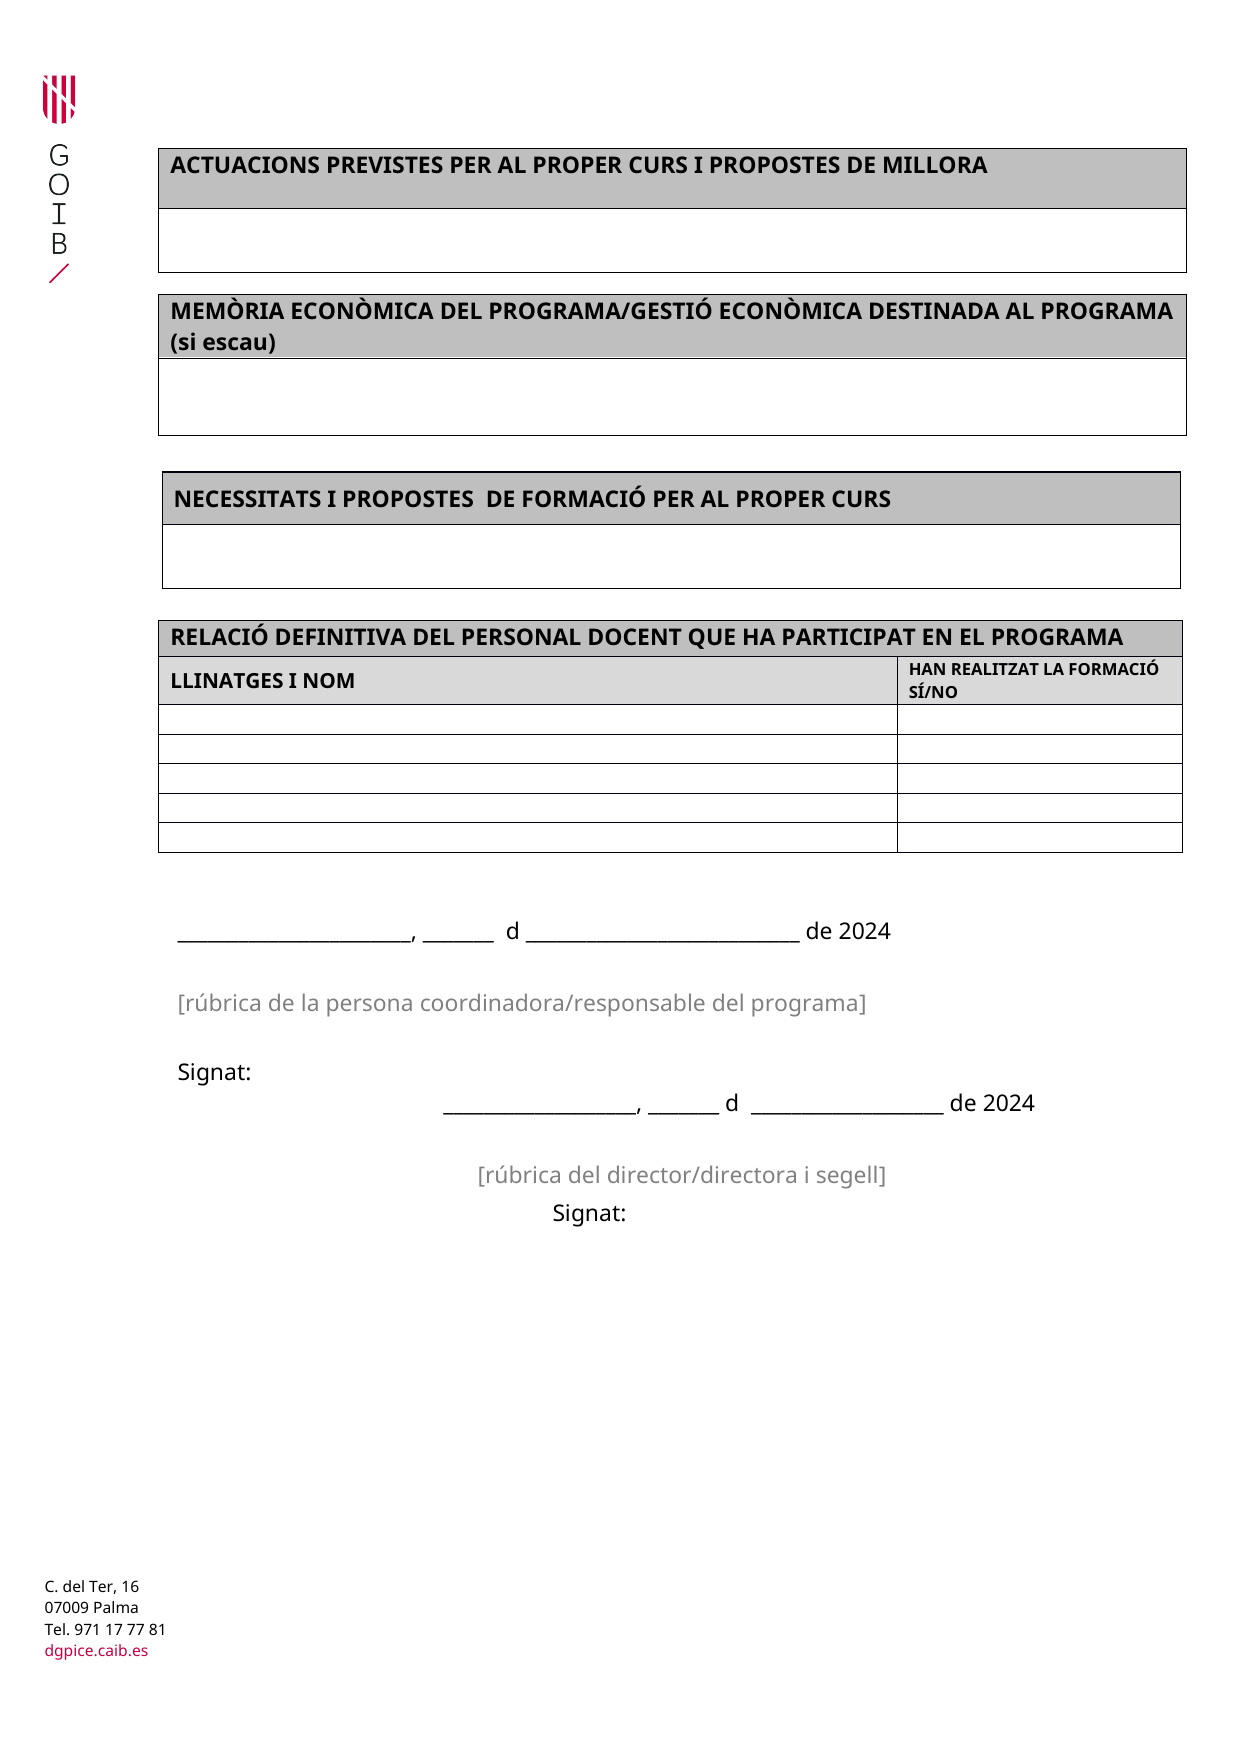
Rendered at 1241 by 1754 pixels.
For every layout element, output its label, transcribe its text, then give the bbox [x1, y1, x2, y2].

text [rúbrica de la persona coordinadora/responsable del programa] [177, 978, 1063, 1024]
table_cell [898, 705, 1182, 734]
table_cell HAN REALITZAT LA FORMACIÓ SÍ/NO [898, 657, 1182, 704]
table_cell [159, 794, 897, 822]
text Signat: [177, 1056, 1063, 1087]
table_cell [898, 735, 1182, 763]
table_cell [159, 735, 897, 763]
table_header ACTUACIONS PREVISTES PER AL PROPER CURS I PROPOSTES DE MILLORA [159, 149, 1186, 208]
table_cell [159, 209, 1186, 272]
table_cell [159, 764, 897, 793]
table_header RELACIÓ DEFINITIVA DEL PERSONAL DOCENT QUE HA PARTICIPAT EN EL PROGRAMA [159, 621, 1182, 656]
picture [14, 52, 104, 314]
table_cell [159, 823, 897, 852]
text _______________________, _______ d ___________________________ de 2024 [177, 915, 1063, 946]
table_cell [163, 525, 1180, 587]
table_cell [159, 359, 1186, 435]
table_cell [159, 705, 897, 734]
text Signat: [477, 1197, 1063, 1228]
table_cell [898, 823, 1182, 852]
table_cell [898, 764, 1182, 793]
table_header NECESSITATS I PROPOSTES DE FORMACIÓ PER AL PROPER CURS [163, 473, 1180, 524]
table_header MEMÒRIA ECONÒMICA DEL PROGRAMA/GESTIÓ ECONÒMICA DESTINADA AL PROGRAMA (si escau) [159, 295, 1186, 357]
table_cell LLINATGES I NOM [159, 657, 897, 704]
table_cell [898, 794, 1182, 822]
text ___________________, _______ d ___________________ de 2024 [402, 1087, 1063, 1118]
text [rúbrica del director/directora i segell] [402, 1149, 1063, 1197]
